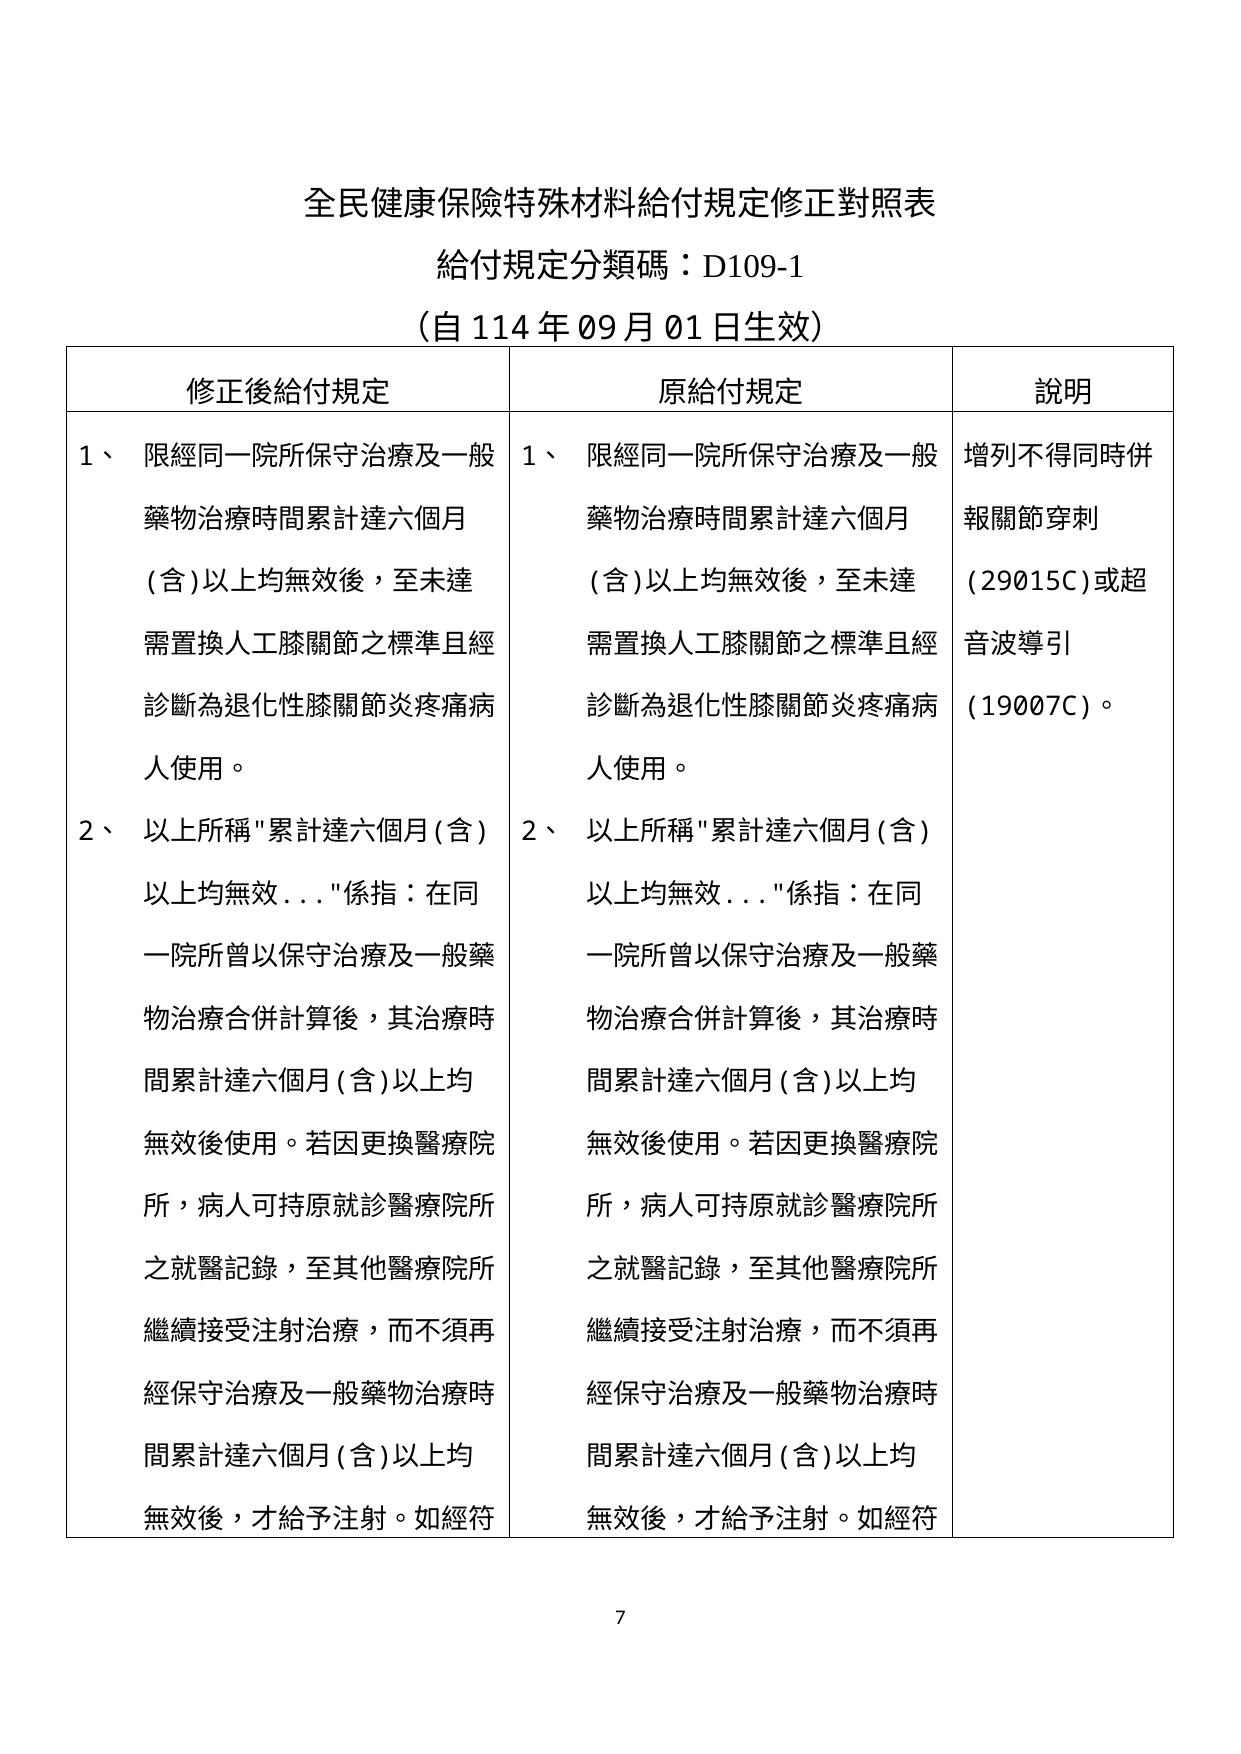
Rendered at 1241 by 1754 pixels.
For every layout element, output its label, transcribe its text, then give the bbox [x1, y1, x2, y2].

table_header 修正後給付規定 [67, 347, 509, 411]
table_header 說明 [953, 347, 1173, 411]
text 全民健康保險特殊材料給付規定修正對照表 [112, 159, 1128, 221]
text 給付規定分類碼：D109-1 [112, 221, 1128, 284]
table_header 原給付規定 [510, 347, 952, 411]
table_cell 限經同一院所保守治療及一般藥物治療時間累計達六個月(含)以上均無效後，至未達需置換人工膝關節之標準且經診斷為退化性膝關節炎疼痛病人使用。 以上所稱"累計達六個月(含)以上均無效..."係指：在同一院所曾以保守治療及一般藥物治療合併計算後，其治療時間累計達六個月(含)以上均無效後使用。若因更換醫療院所，病人可持原就診醫療院所之就醫記錄，至其他醫療院所繼續接受注射治療，而不須再經保守治療及一般藥物治療時間累計達六個月(含)以上均無效後，才給予注射。如經符合給付規定施行第一次膝關節內注射劑者，無須再以保守治療及一般藥物治療，即可依病情需要繼續注射後續之療程。 病人於注射關節內注射劑期間(一個療程第一針起算三十五天內)，不得以同一部位疾病因素使用NSAID鎮痛消炎藥、類固醇注射劑、及置換人工膝關節，亦不可併做同一部位之復健治療。 用法用量依行政院衛生福利部核定方式，每個療程一次，療效六個月者：一次一支，每次療程需注射一次，一年不得超過二個療程，一年二個療程之間隔時間，自第一個療程第一針注射日期起算一百八十天(含)以上，始得接受第二個療程之治療，且每個療程同一部位不得注射其他功能類別(一針型、三針型、五針型)之關節內注射劑。 審查費用時，醫療院所須檢附同一院所經治療六個月無效之就診病歷、用藥紀錄及病人膝關節X光照片。 如有無法實施一般藥物治療之特殊案例需使用者，可提事前審查，經同意後使用。 [510, 412, 952, 1537]
table_cell 增列不得同時併報關節穿刺(29015C)或超音波導引(19007C)。 [953, 412, 1173, 1537]
text （自114年09月01日生效） [112, 284, 1128, 346]
table_cell 限經同一院所保守治療及一般藥物治療時間累計達六個月(含)以上均無效後，至未達需置換人工膝關節之標準且經診斷為退化性膝關節炎疼痛病人使用。 以上所稱"累計達六個月(含)以上均無效..."係指：在同一院所曾以保守治療及一般藥物治療合併計算後，其治療時間累計達六個月(含)以上均無效後使用。若因更換醫療院所，病人可持原就診醫療院所之就醫記錄，至其他醫療院所繼續接受注射治療，而不須再經保守治療及一般藥物治療時間累計達六個月(含)以上均無效後，才給予注射。如經符合給付規定施行第一次膝關節內注射劑者，無須再以保守治療及一般藥物治療，即可依病情需要繼續注射後續之療程。 病人於注射關節內注射劑期間(一個療程第一針起算三十五天內)，不得以同一部位疾病因素使用NSAID鎮痛消炎藥、類固醇注射劑、及置換人工膝關節，亦不可併做同一部位之復健治療。不得同時併報關節穿刺(29015C)或超音波導引(19007C)。 用法用量依行政院衛生福利部核定方式，每個療程一次，療效六個月者：一次一支，每次療程需注射一次，一年不得超過二個療程，一年二個療程之間隔時間，自第一個療程第一針注射日期起算一百八十天(含)以上，始得接受第二個療程之治療，且每個療程同一部位不得注射其他功能類別(一針型、三針型、五針型)之關節內注射劑。 審查費用時，醫療院所須檢附同一院所經治療六個月無效之就診病歷、用藥紀錄及病人膝關節X光照片。 如有無法實施一般藥物治療之特殊案例需使用者，可提事前審查，經同意後使用。 [67, 412, 509, 1537]
